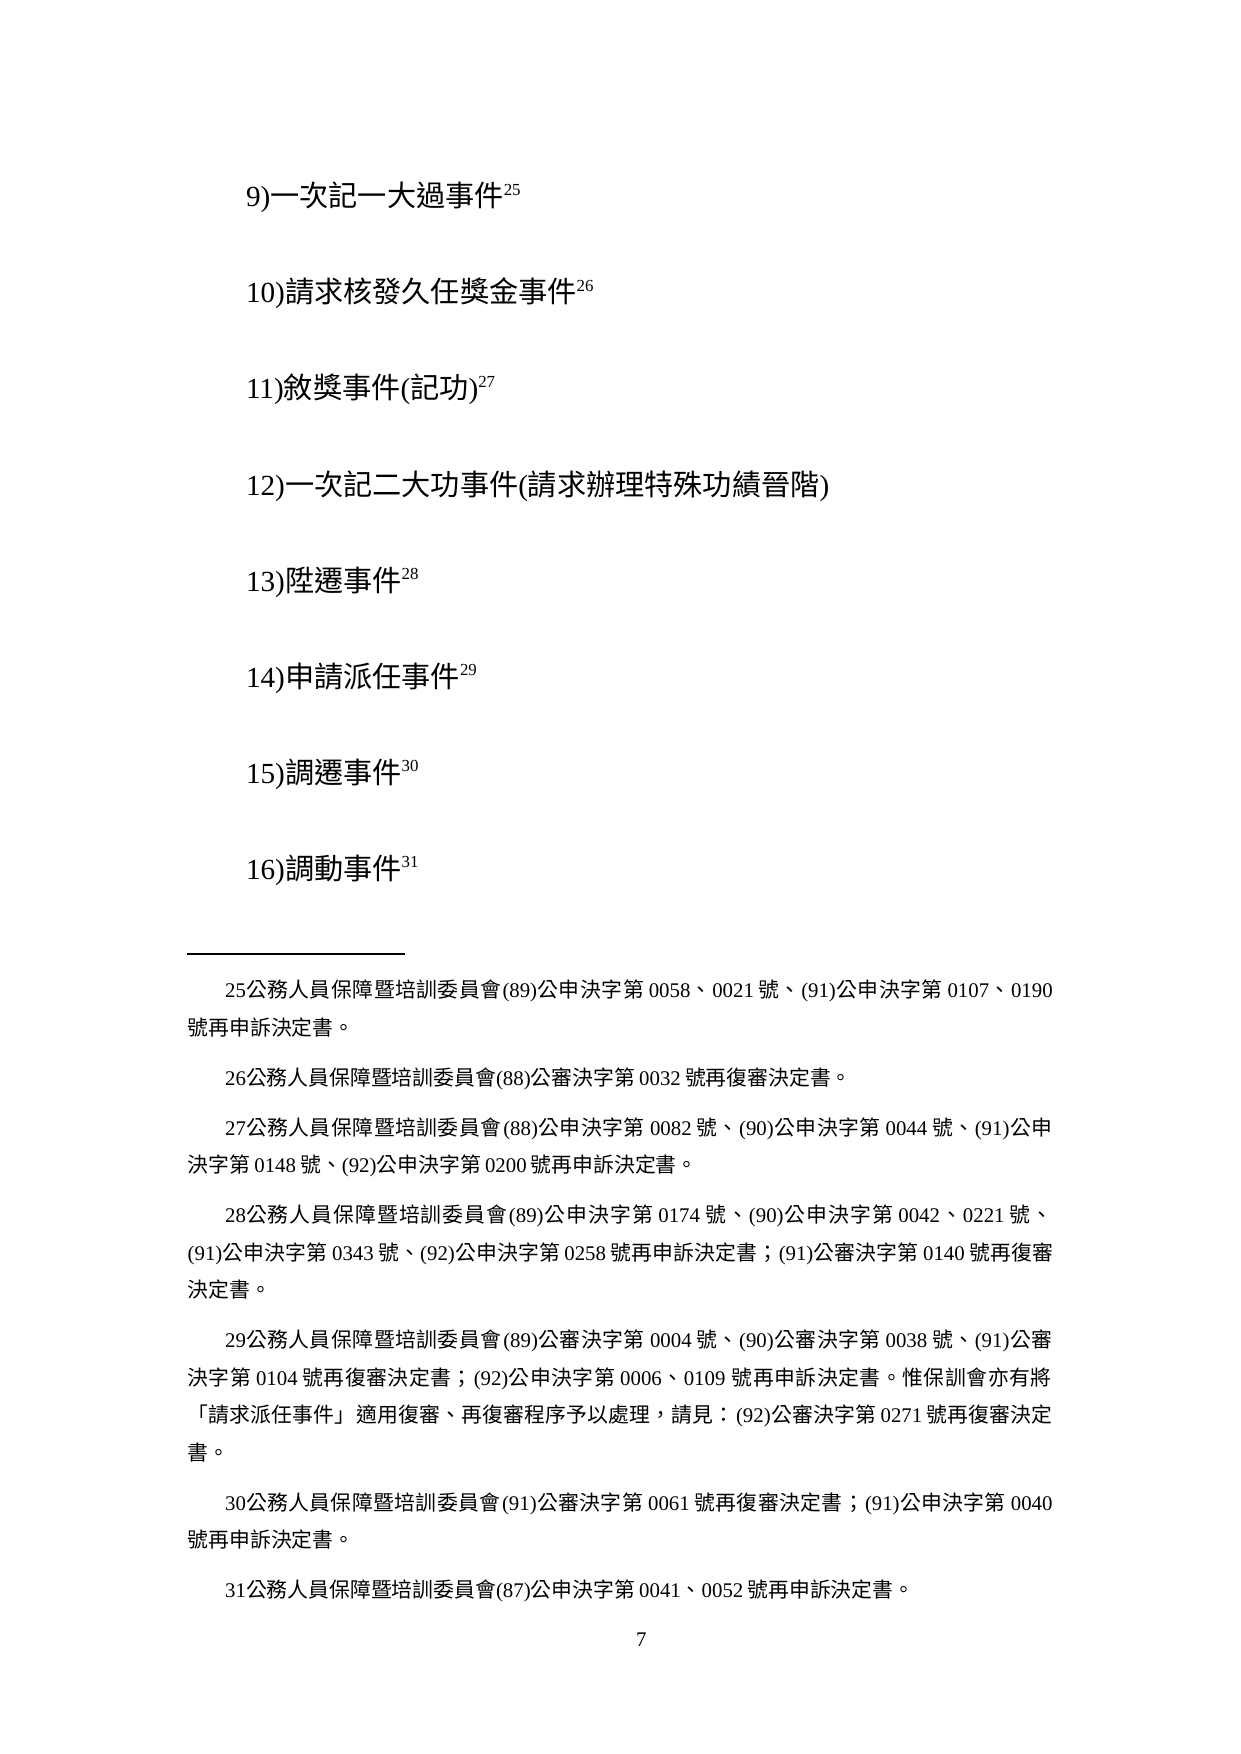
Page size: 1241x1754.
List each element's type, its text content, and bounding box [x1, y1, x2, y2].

text 公務人員保障暨培訓委員會(88)公審決字第0032號再復審決定書。 [187, 1054, 1053, 1091]
text 15)調遷事件 [187, 727, 1053, 802]
text 12)一次記二大功事件(請求辦理特殊功績晉階) [187, 438, 1053, 513]
text 14)申請派任事件 [187, 631, 1053, 706]
text 11)敘獎事件(記功) [187, 342, 1053, 417]
text 公務人員保障暨培訓委員會(89)公申決字第0174號、(90)公申決字第0042、0221號、(91)公申決字第0343號、(92)公申決字第0258號再申訴決定書；(91)公審決字第0140號再復審決定書。 [187, 1191, 1053, 1304]
text 公務人員保障暨培訓委員會(91)公審決字第0061號再復審決定書；(91)公申決字第0040號再申訴決定書。 [187, 1479, 1053, 1554]
text 公務人員保障暨培訓委員會(87)公申決字第0041、0052號再申訴決定書。 [187, 1566, 1053, 1604]
text 公務人員保障暨培訓委員會(88)公申決字第0082號、(90)公申決字第0044號、(91)公申決字第0148號、(92)公申決字第0200號再申訴決定書。 [187, 1104, 1053, 1179]
text 13)陞遷事件 [187, 534, 1053, 609]
text 公務人員保障暨培訓委員會(89)公審決字第0004號、(90)公審決字第0038號、(91)公審決字第0104號再復審決定書；(92)公申決字第0006、0109 號再申訴決定書。惟保訓會亦有將「請求派任事件」適用復審、再復審程序予以處理，請見：(92)公審決字第0271號再復審決定書。 [187, 1316, 1053, 1466]
text 公務人員保障暨培訓委員會(89)公申決字第0058、0021號、(91)公申決字第0107、0190號再申訴決定書。 [187, 966, 1053, 1041]
text 16)調動事件 [187, 823, 1053, 898]
text 9)一次記一大過事件 [187, 150, 1053, 225]
text 10)請求核發久任獎金事件 [187, 246, 1053, 321]
